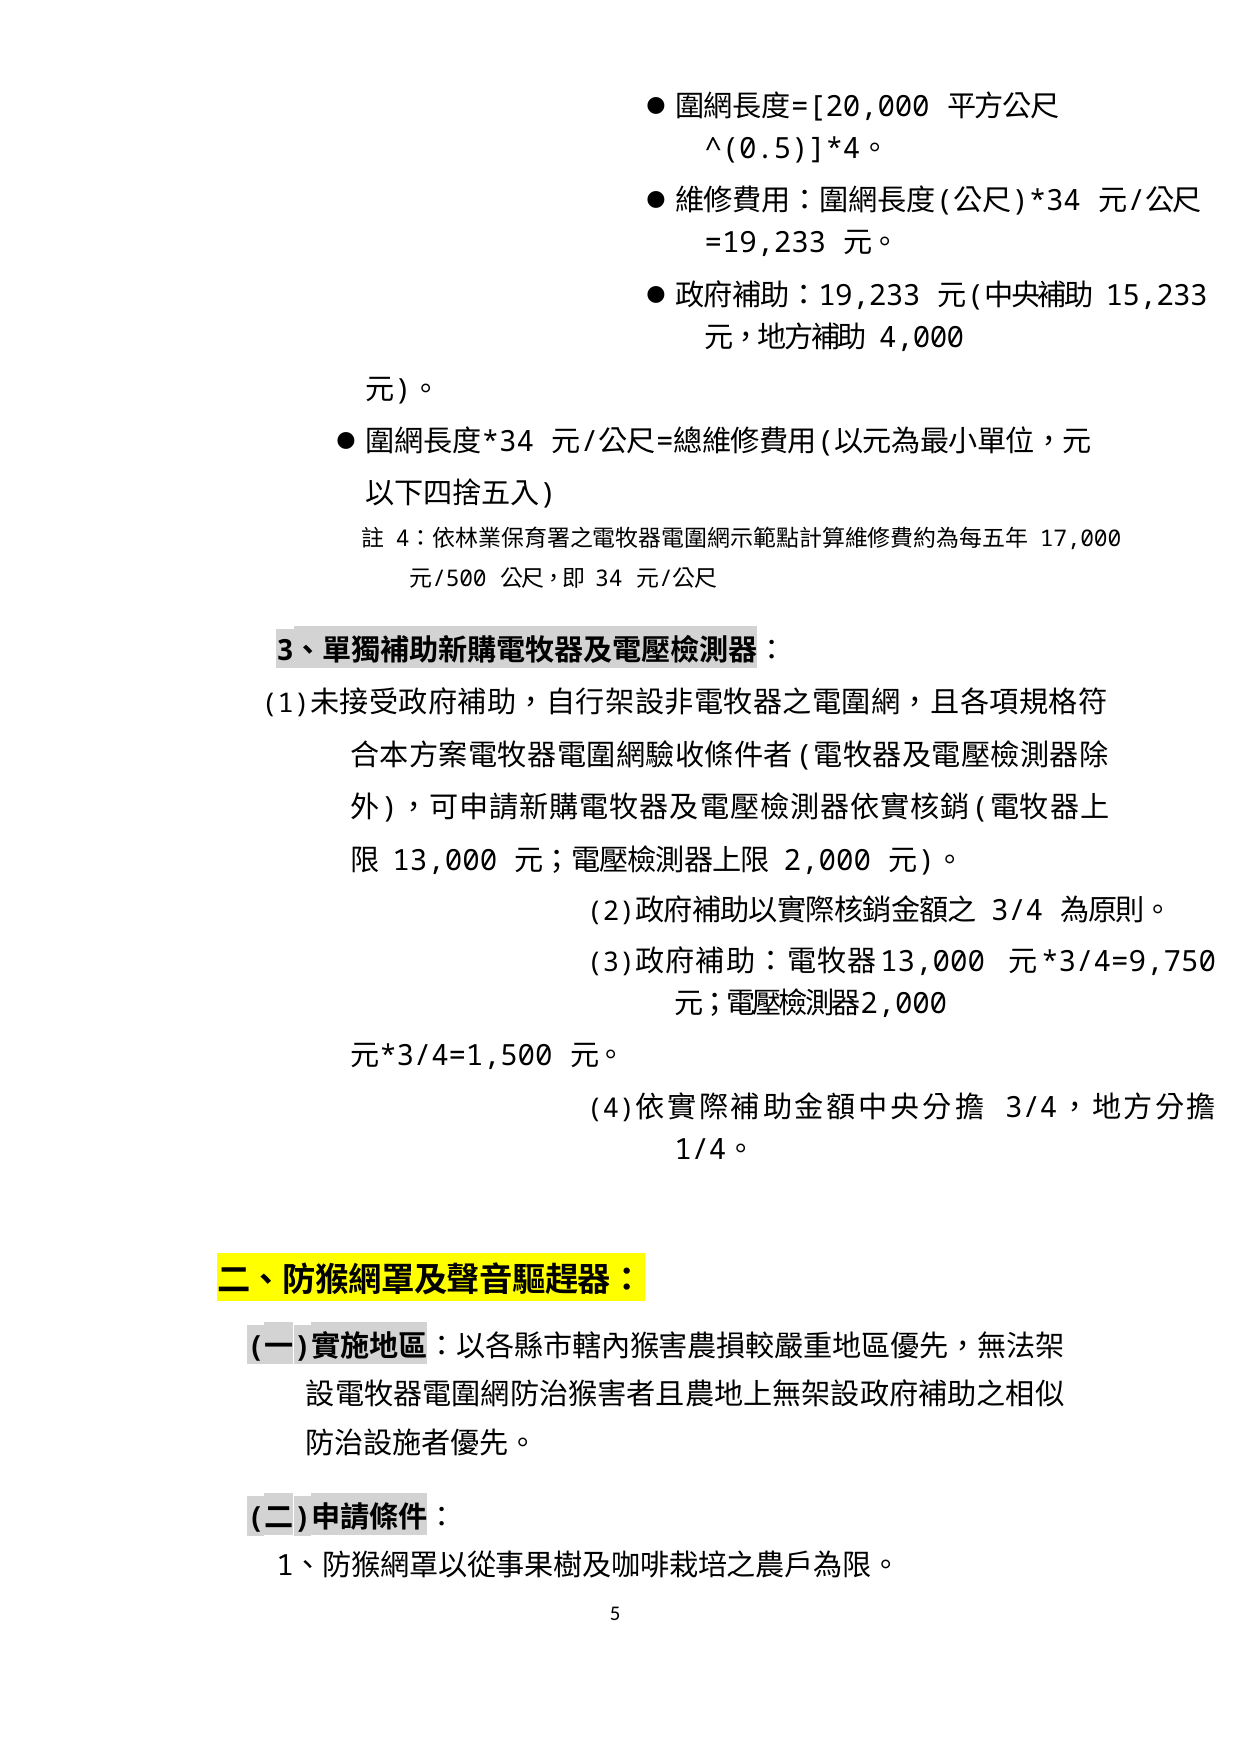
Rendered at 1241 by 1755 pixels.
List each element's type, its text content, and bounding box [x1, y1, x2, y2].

text 註 4：依林業保育署之電牧器電圍網示範點計算維修費約為每五年 17,000 [361, 523, 1216, 553]
list 圍網長度*34 元/公尺=總維修費用(以元為最小單位，元以下四捨五入) [335, 417, 1109, 512]
list 維修費用：圍網長度(公尺)*34 元/公尺=19,233 元。 [645, 177, 1216, 261]
text 元*3/4=1,500 元。 [350, 1032, 1216, 1074]
list 政府補助以實際核銷金額之 3/4 為原則。 [587, 890, 1216, 928]
text 元)。 [365, 365, 1216, 408]
text (一)實施地區：以各縣市轄內猴害農損較嚴重地區優先，無法架設電牧器電圍網防治猴害者且農地上無架設政府補助之相似防治設施者優先。 [247, 1322, 1064, 1462]
list 政府補助：電牧器13,000 元*3/4=9,750 元；電壓檢測器2,000 [587, 937, 1216, 1022]
list 依實際補助金額中央分擔 3/4，地方分擔 1/4。 [587, 1083, 1216, 1168]
list 政府補助：19,233 元(中央補助 15,233 元，地方補助 4,000 [645, 271, 1216, 356]
text 1、防猴網罩以從事果樹及咖啡栽培之農戶為限。 [276, 1541, 1216, 1583]
text 3、單獨補助新購電牧器及電壓檢測器： [276, 626, 1216, 668]
subtitle 二、防猴網罩及聲音驅趕器： [217, 1252, 1216, 1301]
text 元/500 公尺，即 34 元/公尺 [409, 560, 1216, 593]
list 圍網長度=[20,000 平方公尺^(0.5)]*4。 [645, 82, 1216, 167]
list 未接受政府補助，自行架設非電牧器之電圍網，且各項規格符合本方案電牧器電圍網驗收條件者(電牧器及電壓檢測器除外)，可申請新購電牧器及電壓檢測器依實核銷(電牧器上限 13,000 元；電壓檢測器上限 2,000 元)。 [261, 678, 1109, 879]
text (二)申請條件： [247, 1493, 1216, 1536]
